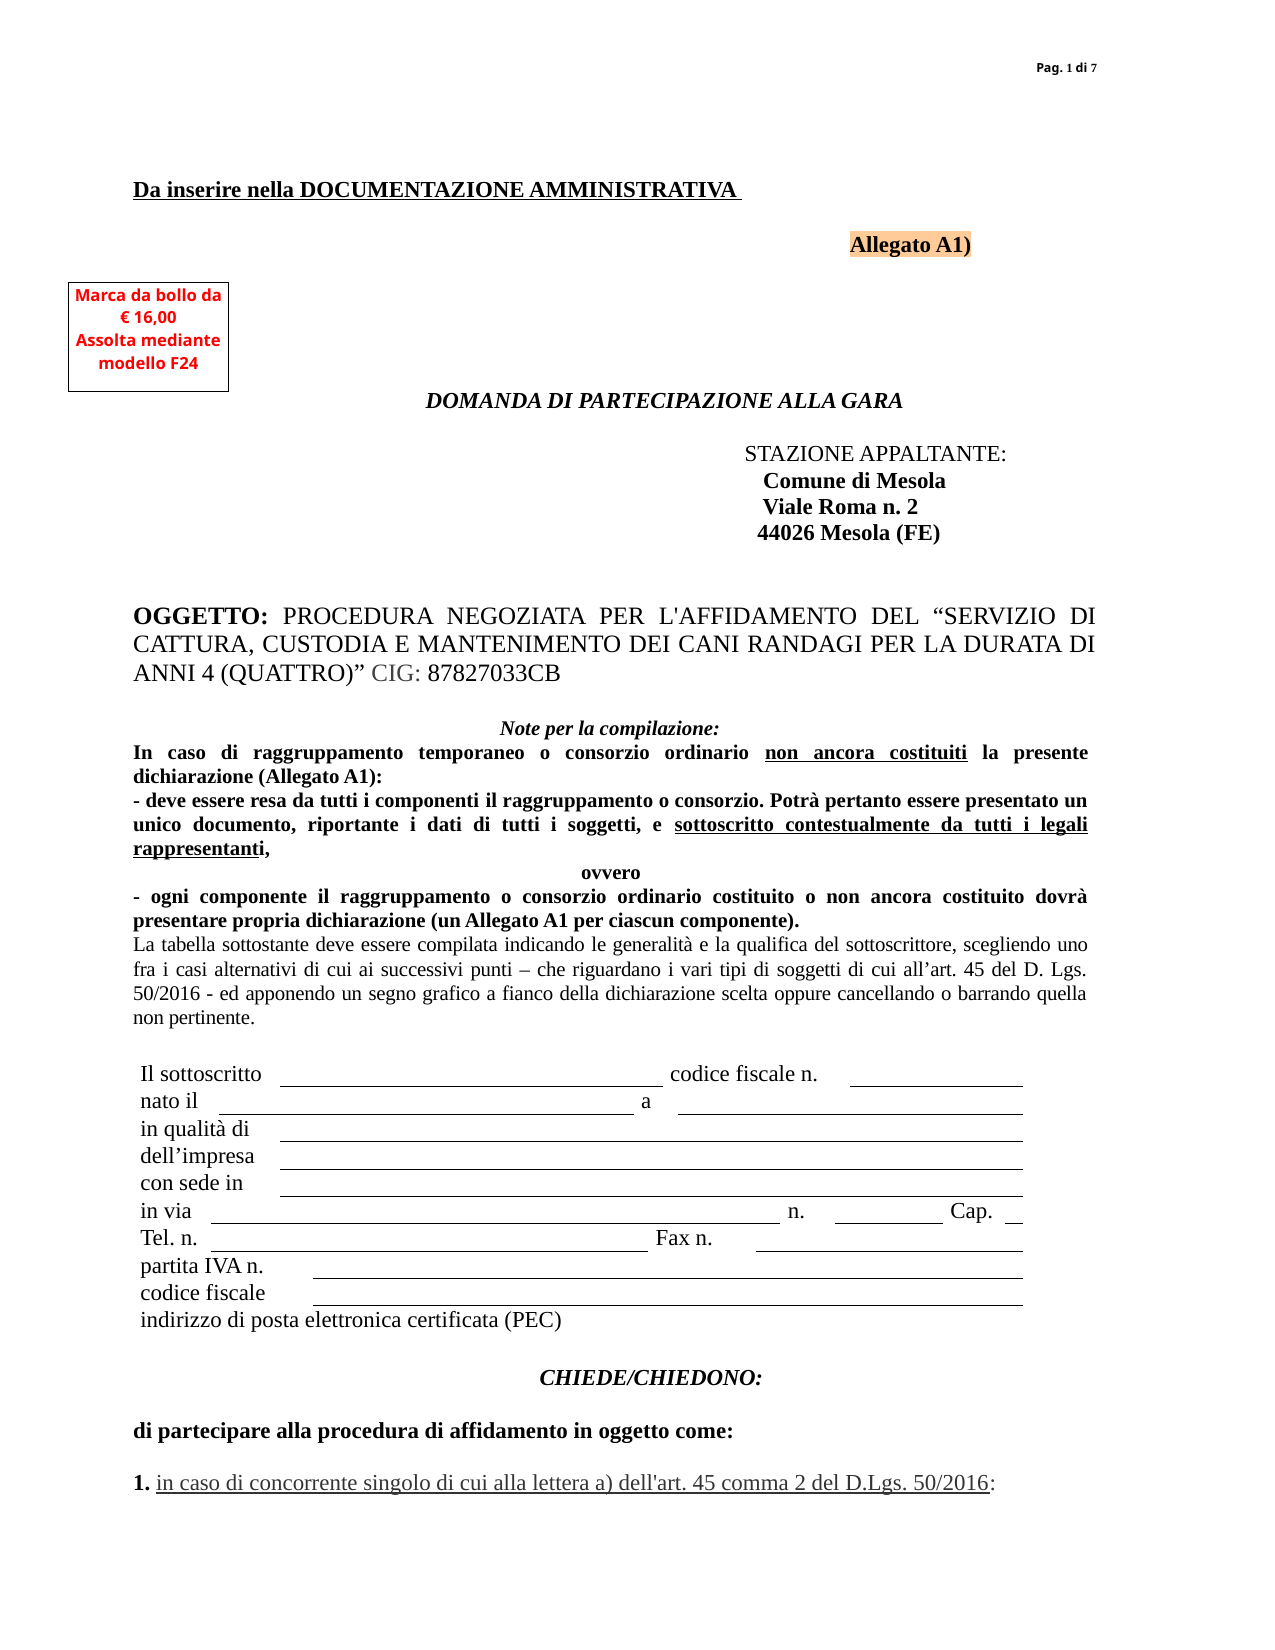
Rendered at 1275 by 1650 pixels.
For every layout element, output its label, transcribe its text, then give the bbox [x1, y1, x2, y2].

text - ogni componente il raggruppamento o consorzio ordinario costituito o non ancora costituito dovrà presentare propria dichiarazione (un Allegato A1 per ciascun componente). [133, 884, 1088, 932]
text Da inserire nella DOCUMENTAZIONE AMMINISTRATIVA [133, 176, 1097, 202]
table_cell con sede in [133, 1169, 280, 1196]
text Comune di Mesola [649, 467, 1097, 493]
table_cell [219, 1086, 633, 1114]
text € 16,00 [69, 305, 228, 327]
table_cell [1005, 1197, 1022, 1223]
table_cell [280, 1114, 1022, 1141]
text Viale Roma n. 2 [723, 493, 1097, 519]
text La tabella sottostante deve essere compilata indicando le generalità e la qualifica del sottoscrittore, scegliendo uno fra i casi alternativi di cui ai successivi punti – che riguardano i vari tipi di soggetti di cui all’art. 45 del D. Lgs. 50/2016 - ed apponendo un segno grafico a fianco della dichiarazione scelta oppure cancellando o barrando quella non pertinente. [133, 932, 1088, 1029]
table_cell [313, 1279, 1022, 1305]
table_cell n. [780, 1197, 834, 1223]
table_cell [835, 1197, 943, 1223]
table_header codice fiscale n. [663, 1060, 850, 1086]
text STAZIONE APPALTANTE: [133, 440, 1097, 467]
table_cell [211, 1196, 780, 1223]
table_header Allegato A1) [797, 231, 1023, 260]
table_cell indirizzo di posta elettronica certificata (PEC) [133, 1305, 1022, 1333]
table_cell Tel. n. [133, 1223, 211, 1251]
table_cell partita IVA n. [133, 1251, 313, 1278]
text In caso di raggruppamento temporaneo o consorzio ordinario non ancora costituiti la presente dichiarazione (Allegato A1): [133, 740, 1088, 788]
table_cell [211, 1224, 648, 1251]
table_header Il sottoscritto [133, 1060, 280, 1086]
table_cell codice fiscale [133, 1278, 313, 1305]
text 44026 Mesola (FE) [723, 519, 1097, 546]
text Marca da bollo da [69, 283, 228, 305]
text Note per la compilazione: [133, 716, 1088, 740]
text Assolta mediante modello F24 [69, 327, 228, 374]
table_cell [280, 1170, 1022, 1196]
table_cell nato il [133, 1086, 219, 1114]
text ovvero [133, 860, 1088, 884]
text DOMANDA DI PARTECIPAZIONE ALLA GARA [229, 388, 1097, 414]
table_cell [678, 1086, 1022, 1114]
table_header [850, 1060, 1022, 1086]
text OGGETTO: PROCEDURA NEGOZIATA PER L'AFFIDAMENTO DEL “SERVIZIO DI CATTURA, CUSTODIA E MANTENIMENTO DEI CANI RANDAGI PER LA DURATA DI ANNI 4 (QUATTRO)” CIG: 87827033CB [133, 601, 1097, 687]
text 1. in caso di concorrente singolo di cui alla lettera a) dell'art. 45 comma 2 del D.Lgs. 50/2016: [133, 1469, 1088, 1496]
table_cell [756, 1223, 1022, 1251]
table_cell [280, 1142, 1022, 1168]
table_cell in via [133, 1196, 211, 1223]
text di partecipare alla procedura di affidamento in oggetto come: [133, 1417, 1088, 1443]
table_cell [313, 1251, 1022, 1278]
table_cell a [634, 1086, 678, 1114]
table_header [280, 1060, 663, 1086]
table_cell Cap. [943, 1197, 1005, 1223]
table_cell Fax n. [648, 1224, 756, 1251]
table_cell dell’impresa [133, 1141, 280, 1168]
text - deve essere resa da tutti i componenti il raggruppamento o consorzio. Potrà pertanto essere presentato un unico documento, riportante i dati di tutti i soggetti, e sottoscritto contestualmente da tutti i legali rappresentanti, [133, 788, 1088, 860]
table_cell in qualità di [133, 1114, 280, 1141]
subtitle chiede/chiedono: [208, 1364, 1097, 1390]
